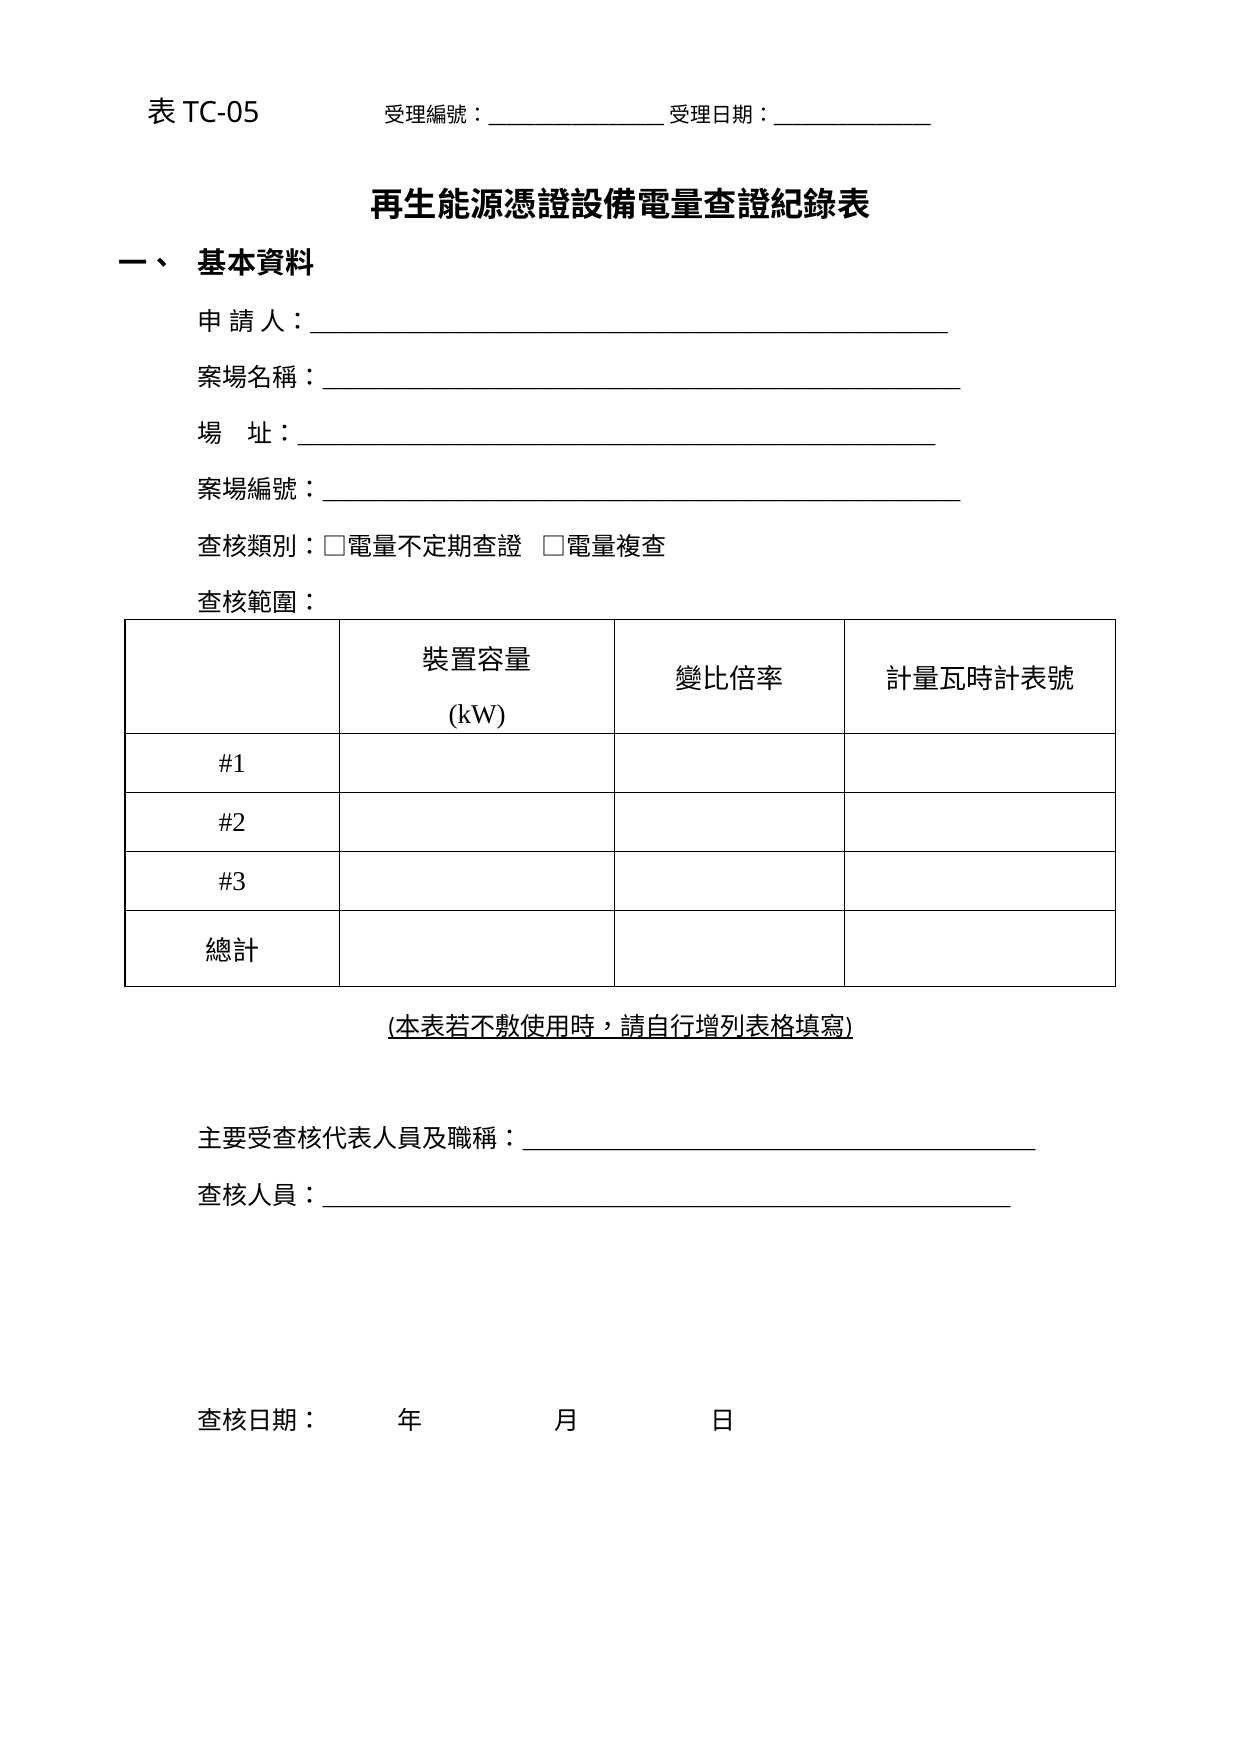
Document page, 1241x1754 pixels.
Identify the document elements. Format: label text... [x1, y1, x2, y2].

table_header [126, 620, 339, 733]
text 申 請 人：___________________________________________________ [148, 301, 1092, 338]
text 查核人員：_______________________________________________________ [148, 1174, 1092, 1212]
table_cell #1 [126, 734, 339, 792]
table_header 裝置容量 (kW) [340, 620, 614, 733]
text 查核日期： 年 月 日 [148, 1399, 1092, 1437]
table_header 計量瓦時計表號 [845, 620, 1115, 733]
text 主要受查核代表人員及職稱：_________________________________________ [148, 1118, 1092, 1156]
table_cell [340, 852, 614, 910]
text 查核範圍： [148, 582, 1092, 619]
table_cell #2 [126, 793, 339, 851]
list 基本資料 [118, 239, 1092, 282]
table_cell [615, 793, 844, 851]
table_cell #3 [126, 852, 339, 910]
text 案場名稱：___________________________________________________ [148, 357, 1092, 394]
text 場 址：___________________________________________________ [148, 413, 1092, 451]
text 查核類別：□電量不定期查證 □電量複查 [148, 526, 1092, 563]
table_cell 總計 [126, 911, 339, 986]
table_cell [845, 734, 1115, 792]
table_cell [845, 911, 1115, 986]
table_cell [340, 734, 614, 792]
table_cell [615, 734, 844, 792]
table_cell [615, 852, 844, 910]
table_header 變比倍率 [615, 620, 844, 733]
table_cell [845, 793, 1115, 851]
table_cell [340, 793, 614, 851]
table_cell [340, 911, 614, 986]
text 再生能源憑證設備電量查證紀錄表 [148, 164, 1092, 239]
text 案場編號：___________________________________________________ [148, 469, 1092, 507]
table_cell [615, 911, 844, 986]
text (本表若不敷使用時，請自行增列表格填寫) [148, 1006, 1092, 1043]
table_cell [845, 852, 1115, 910]
